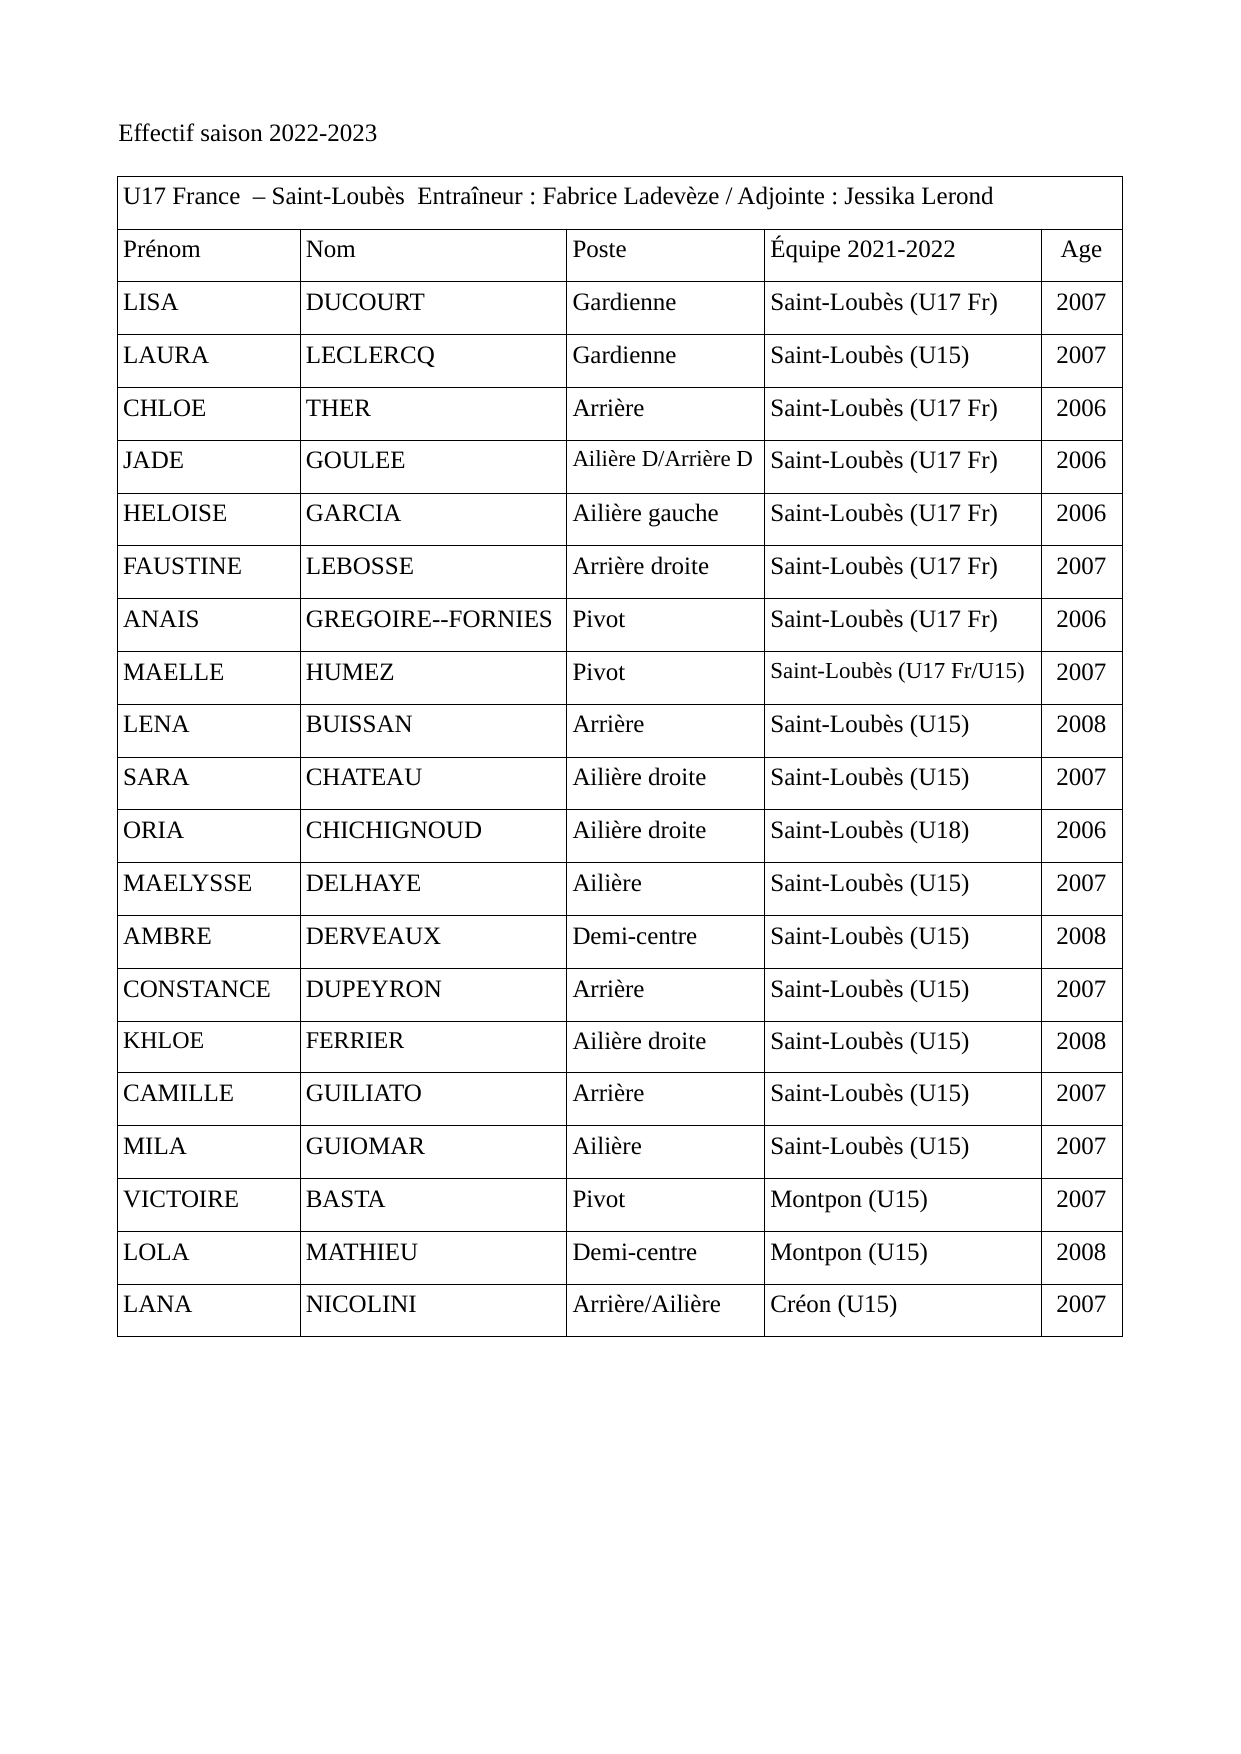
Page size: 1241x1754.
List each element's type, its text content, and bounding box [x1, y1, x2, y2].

table_cell MAELYSSE [118, 863, 300, 915]
table_cell BASTA [301, 1179, 566, 1231]
table_cell Saint-Loubès (U17 Fr) [765, 494, 1041, 545]
table_cell DUPEYRON [301, 969, 566, 1021]
table_cell Ailière [567, 1126, 764, 1178]
table_cell Saint-Loubès (U15) [765, 1073, 1041, 1125]
table_cell 2006 [1042, 599, 1122, 651]
table_cell DUCOURT [301, 282, 566, 334]
table_cell THER [301, 388, 566, 440]
table_cell Montpon (U15) [765, 1232, 1041, 1283]
table_cell LISA [118, 282, 300, 334]
table_cell Saint-Loubès (U17 Fr/U15) [765, 652, 1041, 704]
table_cell Pivot [567, 1179, 764, 1231]
table_cell 2007 [1042, 1073, 1122, 1125]
table_cell 2008 [1042, 705, 1122, 757]
text Effectif saison 2022-2023 [118, 118, 1122, 147]
table_cell MATHIEU [301, 1232, 566, 1283]
table_header U17 France – Saint-Loubès Entraîneur : Fabrice Ladevèze / Adjointe : Jessika Lerond [118, 177, 1122, 228]
table_cell 2007 [1042, 863, 1122, 915]
table_cell 2008 [1042, 916, 1122, 968]
table_cell Saint-Loubès (U15) [765, 705, 1041, 757]
table_cell 2007 [1042, 1126, 1122, 1178]
table_cell CONSTANCE [118, 969, 300, 1021]
table_cell DELHAYE [301, 863, 566, 915]
table_cell Saint-Loubès (U17 Fr) [765, 282, 1041, 334]
table_cell Demi-centre [567, 1232, 764, 1283]
table_cell Saint-Loubès (U15) [765, 863, 1041, 915]
table_cell Montpon (U15) [765, 1179, 1041, 1231]
table_cell 2008 [1042, 1232, 1122, 1283]
table_cell GUIOMAR [301, 1126, 566, 1178]
table_cell Saint-Loubès (U15) [765, 969, 1041, 1021]
table_cell Ailière [567, 863, 764, 915]
table_cell Gardienne [567, 335, 764, 387]
table_cell Demi-centre [567, 916, 764, 968]
table_cell Arrière [567, 388, 764, 440]
table_cell VICTOIRE [118, 1179, 300, 1231]
table_cell Arrière [567, 969, 764, 1021]
table_cell 2006 [1042, 494, 1122, 545]
table_cell Saint-Loubès (U15) [765, 1022, 1041, 1072]
table_cell Saint-Loubès (U15) [765, 335, 1041, 387]
table_cell 2007 [1042, 335, 1122, 387]
table_cell LECLERCQ [301, 335, 566, 387]
table_cell FAUSTINE [118, 546, 300, 598]
table_cell Ailière droite [567, 1022, 764, 1072]
table_cell HUMEZ [301, 652, 566, 704]
table_cell GARCIA [301, 494, 566, 545]
table_cell CHICHIGNOUD [301, 810, 566, 862]
table_cell Pivot [567, 652, 764, 704]
table_cell Gardienne [567, 282, 764, 334]
table_cell Saint-Loubès (U18) [765, 810, 1041, 862]
table_cell CHATEAU [301, 758, 566, 809]
table_cell LENA [118, 705, 300, 757]
table_cell 2007 [1042, 282, 1122, 334]
table_cell GREGOIRE--FORNIES [301, 599, 566, 651]
table_cell Saint-Loubès (U17 Fr) [765, 599, 1041, 651]
table_cell 2006 [1042, 810, 1122, 862]
table_cell Ailière D/Arrière D [567, 441, 764, 492]
table_cell Ailière gauche [567, 494, 764, 545]
table_cell Équipe 2021-2022 [765, 230, 1041, 281]
table_cell Prénom [118, 230, 300, 281]
table_cell MAELLE [118, 652, 300, 704]
table_cell LAURA [118, 335, 300, 387]
table_cell JADE [118, 441, 300, 492]
table_cell 2007 [1042, 546, 1122, 598]
table_cell GOULEE [301, 441, 566, 492]
table_cell BUISSAN [301, 705, 566, 757]
table_cell CAMILLE [118, 1073, 300, 1125]
table_cell Arrière [567, 705, 764, 757]
table_cell 2006 [1042, 441, 1122, 492]
table_cell Age [1042, 230, 1122, 281]
table_cell AMBRE [118, 916, 300, 968]
table_cell DERVEAUX [301, 916, 566, 968]
table_cell 2007 [1042, 969, 1122, 1021]
table_cell Arrière/Ailière [567, 1285, 764, 1336]
table_cell Arrière [567, 1073, 764, 1125]
table_cell Saint-Loubès (U15) [765, 916, 1041, 968]
table_cell FERRIER [301, 1022, 566, 1072]
table_cell ORIA [118, 810, 300, 862]
table_cell 2006 [1042, 388, 1122, 440]
table_cell Pivot [567, 599, 764, 651]
table_cell 2007 [1042, 1285, 1122, 1336]
table_cell Ailière droite [567, 810, 764, 862]
table_cell HELOISE [118, 494, 300, 545]
table_cell SARA [118, 758, 300, 809]
table_cell 2007 [1042, 758, 1122, 809]
table_cell Nom [301, 230, 566, 281]
table_cell CHLOE [118, 388, 300, 440]
table_cell Saint-Loubès (U17 Fr) [765, 388, 1041, 440]
table_cell Créon (U15) [765, 1285, 1041, 1336]
table_cell Saint-Loubès (U17 Fr) [765, 441, 1041, 492]
table_cell MILA [118, 1126, 300, 1178]
table_cell Ailière droite [567, 758, 764, 809]
table_cell 2007 [1042, 652, 1122, 704]
table_cell Saint-Loubès (U15) [765, 1126, 1041, 1178]
table_cell LANA [118, 1285, 300, 1336]
table_cell ANAIS [118, 599, 300, 651]
table_cell LOLA [118, 1232, 300, 1283]
table_cell 2008 [1042, 1022, 1122, 1072]
table_cell LEBOSSE [301, 546, 566, 598]
table_cell Arrière droite [567, 546, 764, 598]
table_cell Saint-Loubès (U17 Fr) [765, 546, 1041, 598]
table_cell Saint-Loubès (U15) [765, 758, 1041, 809]
table_cell Poste [567, 230, 764, 281]
table_cell KHLOE [118, 1022, 300, 1072]
table_cell 2007 [1042, 1179, 1122, 1231]
table_cell GUILIATO [301, 1073, 566, 1125]
table_cell NICOLINI [301, 1285, 566, 1336]
